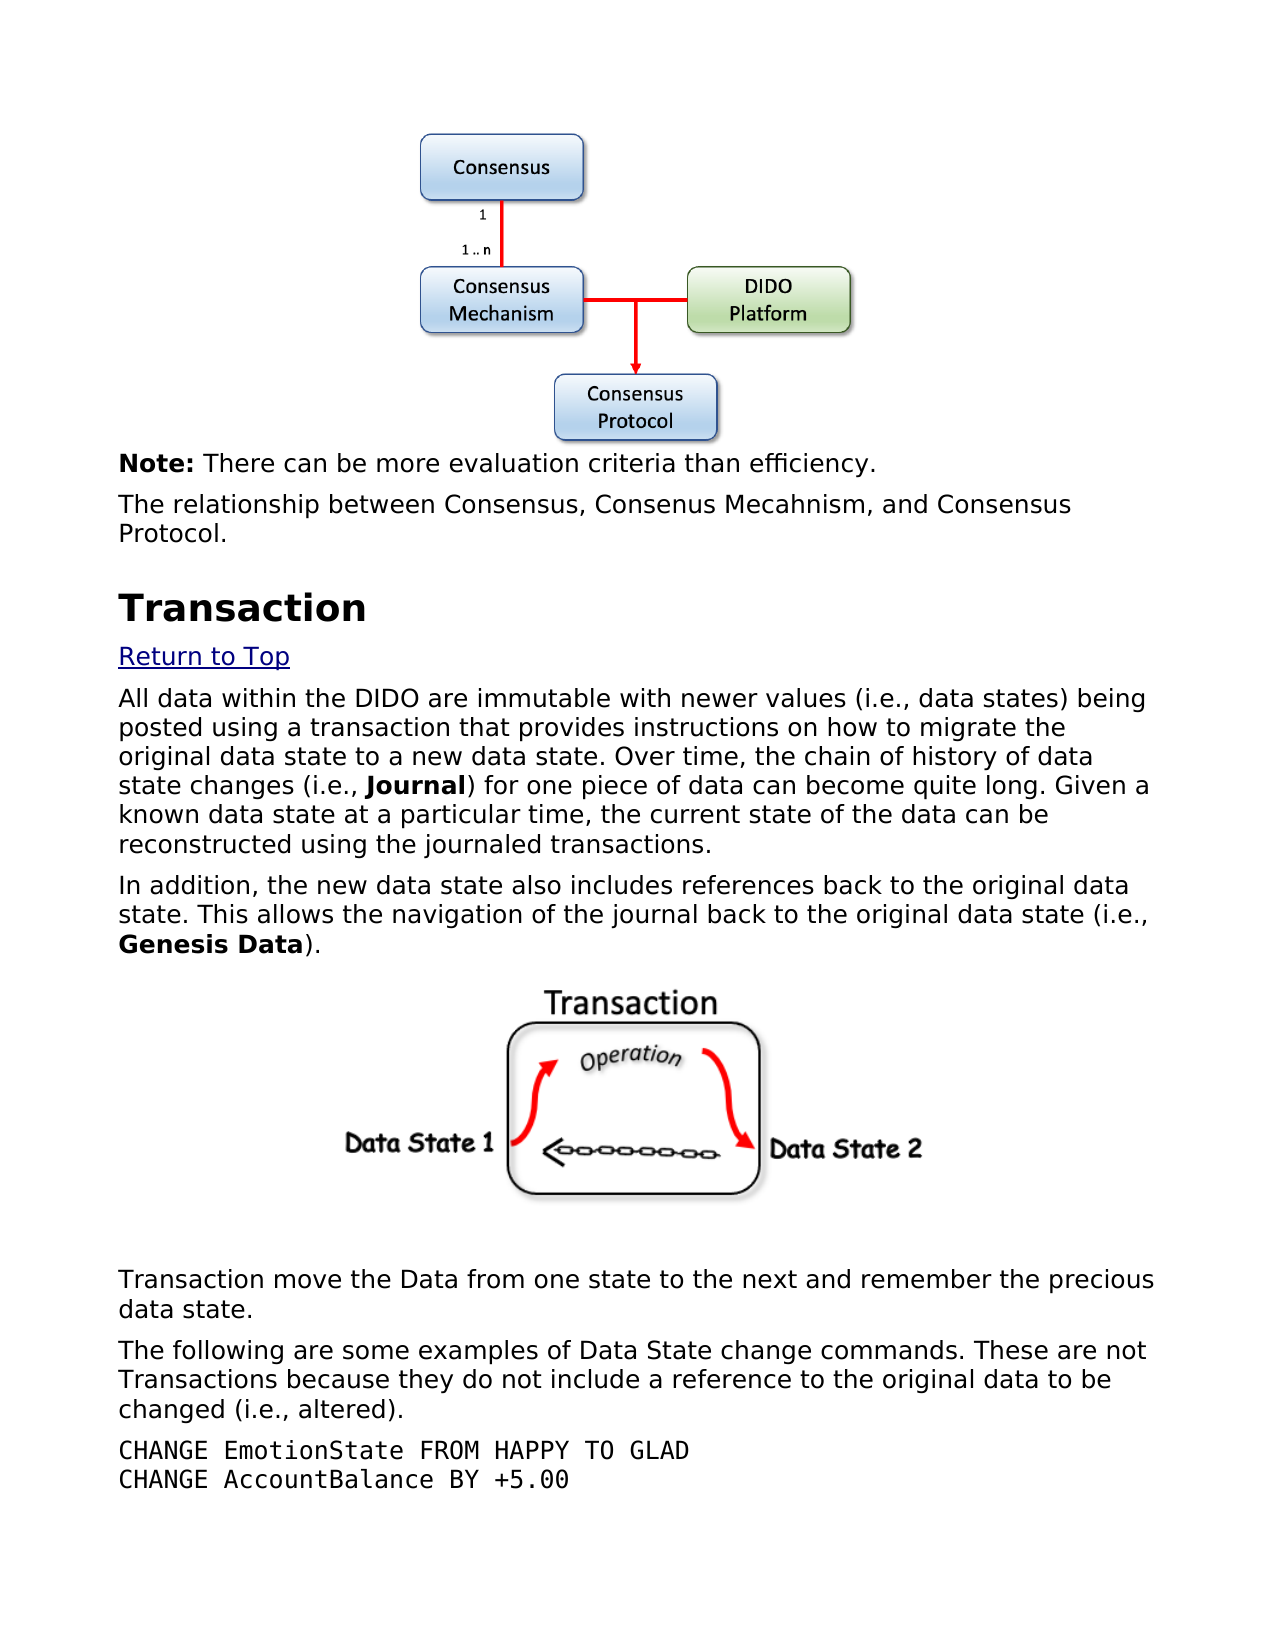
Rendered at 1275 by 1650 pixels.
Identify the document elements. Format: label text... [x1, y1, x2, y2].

text In addition, the new data state also includes references back to the original data state. This allows the navigation of the journal back to the original data state (i.e., Genesis Data). [118, 872, 1157, 959]
picture [325, 971, 951, 1224]
text CHANGE EmotionState FROM HAPPY TO GLAD CHANGE AccountBalance BY +5.00 [118, 1436, 1157, 1495]
picture [403, 118, 872, 449]
text The relationship between Consensus, Consenus Mecahnism, and Consensus Protocol. [118, 490, 1157, 549]
text Note: There can be more evaluation criteria than efficiency. [118, 118, 1157, 478]
text Transaction move the Data from one state to the next and remember the precious data state. [118, 1266, 1157, 1324]
text All data within the DIDO are immutable with newer values (i.e., data states) being posted using a transaction that provides instructions on how to migrate the original data state to a new data state. Over time, the chain of history of data state changes (i.e., Journal) for one piece of data can become quite long. Given a known data state at a particular time, the current state of the data can be reconstructed using the journaled transactions. [118, 684, 1157, 859]
text Return to Top [118, 642, 1157, 672]
subtitle Transaction [118, 586, 1157, 630]
text The following are some examples of Data State change commands. These are not Transactions because they do not include a reference to the original data to be changed (i.e., altered). [118, 1336, 1157, 1424]
